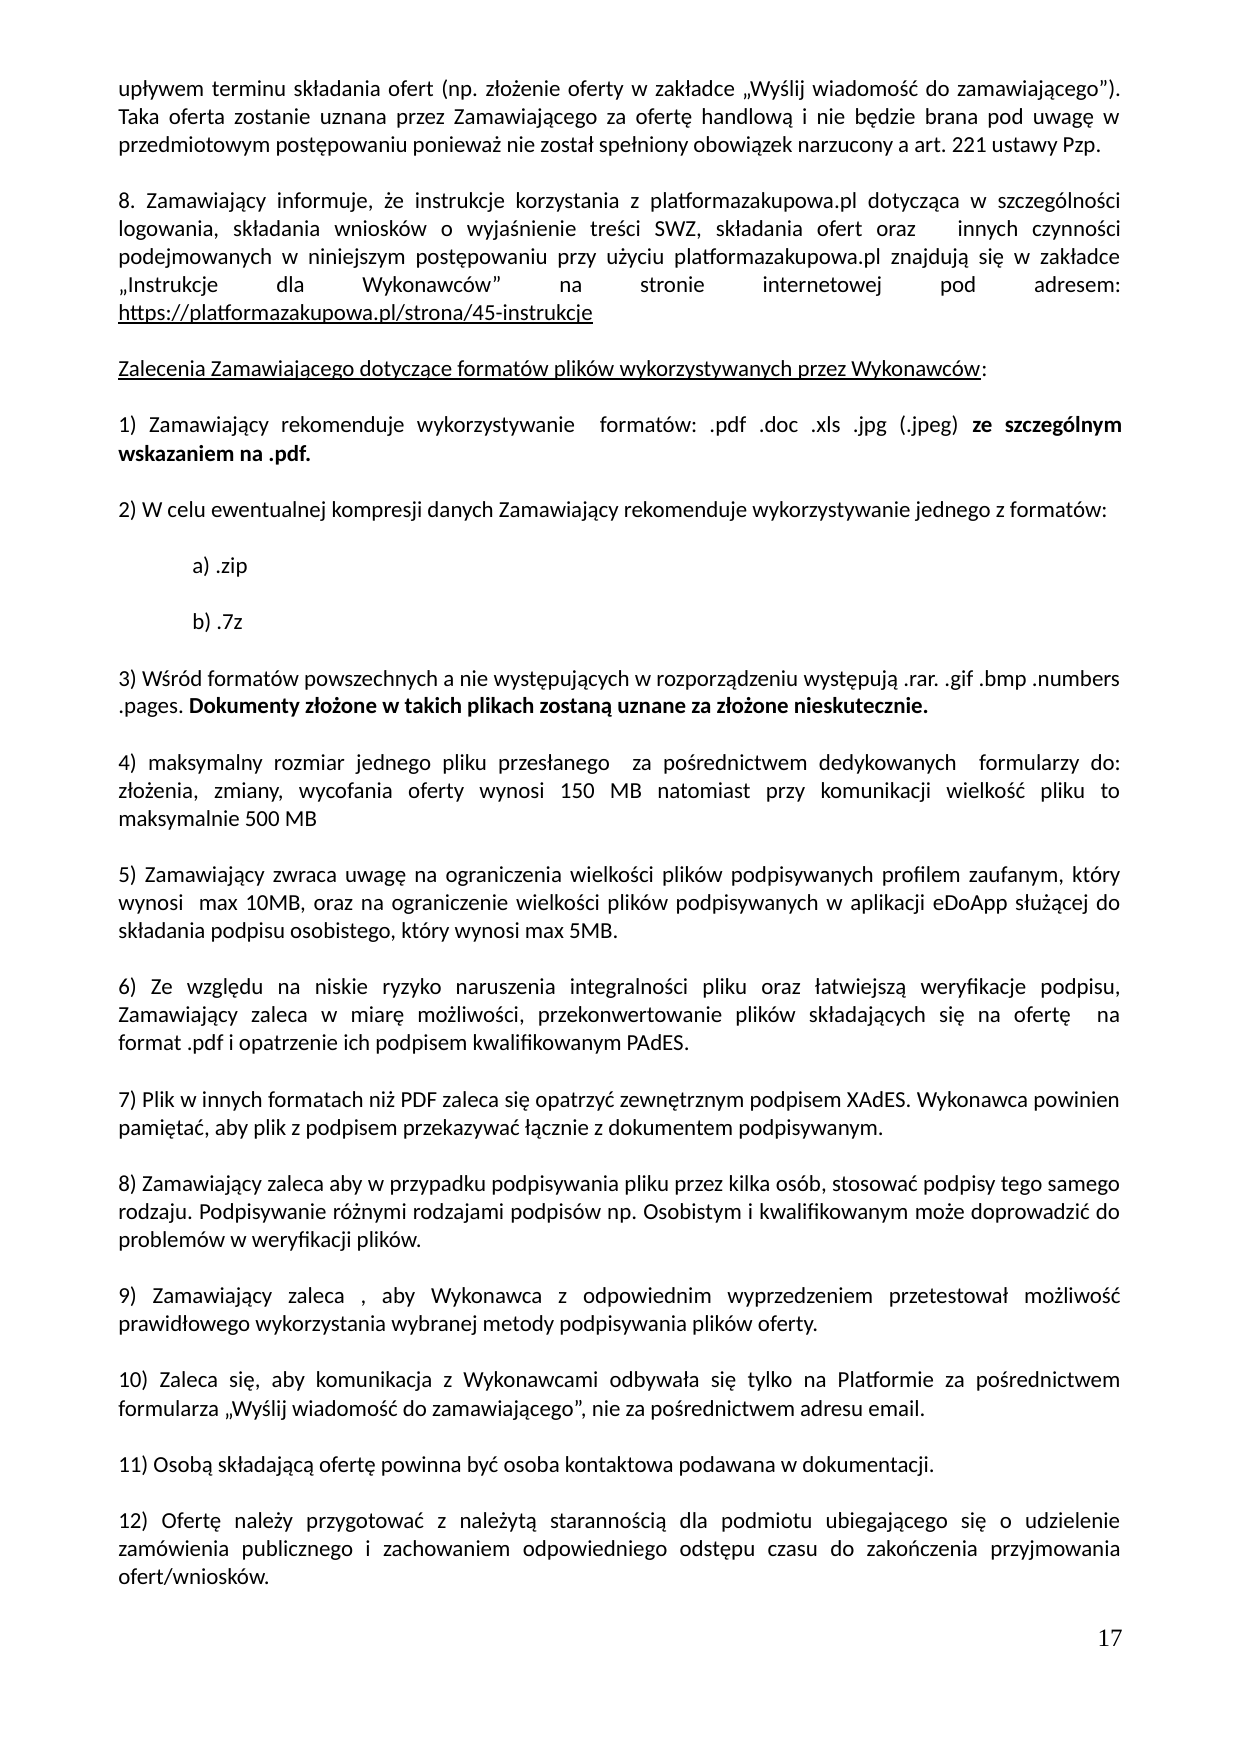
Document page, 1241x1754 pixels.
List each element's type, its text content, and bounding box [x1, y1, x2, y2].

text b) .7z [118, 607, 1122, 635]
text 7) Plik w innych formatach niż PDF zaleca się opatrzyć zewnętrznym podpisem XAdES. Wykonawca powinien pamiętać, aby plik z podpisem przekazywać łącznie z dokumentem podpisywanym. [118, 1085, 1122, 1141]
text 8. Zamawiający informuje, że instrukcje korzystania z platformazakupowa.pl dotycząca w szczególności logowania, składania wniosków o wyjaśnienie treści SWZ, składania ofert oraz innych czynności podejmowanych w niniejszym postępowaniu przy użyciu platformazakupowa.pl znajdują się w zakładce „Instrukcje dla Wykonawców” na stronie internetowej pod adresem: https://platformazakupowa.pl/strona/45-instrukcje [118, 186, 1122, 326]
text 3) Wśród formatów powszechnych a nie występujących w rozporządzeniu występują .rar. .gif .bmp .numbers .pages. Dokumenty złożone w takich plikach zostaną uznane za złożone nieskutecznie. [118, 664, 1122, 720]
text 12) Ofertę należy przygotować z należytą starannością dla podmiotu ubiegającego się o udzielenie zamówienia publicznego i zachowaniem odpowiedniego odstępu czasu do zakończenia przyjmowania ofert/wniosków. [118, 1506, 1122, 1590]
text 6) Ze względu na niskie ryzyko naruszenia integralności pliku oraz łatwiejszą weryfikacje podpisu, Zamawiający zaleca w miarę możliwości, przekonwertowanie plików składających się na ofertę na format .pdf i opatrzenie ich podpisem kwalifikowanym PAdES. [118, 972, 1122, 1057]
text 5) Zamawiający zwraca uwagę na ograniczenia wielkości plików podpisywanych profilem zaufanym, który wynosi max 10MB, oraz na ograniczenie wielkości plików podpisywanych w aplikacji eDoApp służącej do składania podpisu osobistego, który wynosi max 5MB. [118, 860, 1122, 944]
text Zalecenia Zamawiającego dotyczące formatów plików wykorzystywanych przez Wykonawców: [118, 354, 1122, 382]
text 9) Zamawiający zaleca , aby Wykonawca z odpowiednim wyprzedzeniem przetestował możliwość prawidłowego wykorzystania wybranej metody podpisywania plików oferty. [118, 1281, 1122, 1337]
text 8) Zamawiający zaleca aby w przypadku podpisywania pliku przez kilka osób, stosować podpisy tego samego rodzaju. Podpisywanie różnymi rodzajami podpisów np. Osobistym i kwalifikowanym może doprowadzić do problemów w weryfikacji plików. [118, 1169, 1122, 1253]
text 1) Zamawiający rekomenduje wykorzystywanie formatów: .pdf .doc .xls .jpg (.jpeg) ze szczególnym wskazaniem na .pdf. [118, 411, 1122, 467]
text upływem terminu składania ofert (np. złożenie oferty w zakładce „Wyślij wiadomość do zamawiającego”). Taka oferta zostanie uznana przez Zamawiającego za ofertę handlową i nie będzie brana pod uwagę w przedmiotowym postępowaniu ponieważ nie został spełniony obowiązek narzucony a art. 221 ustawy Pzp. [118, 74, 1122, 158]
text 2) W celu ewentualnej kompresji danych Zamawiający rekomenduje wykorzystywanie jednego z formatów: [118, 495, 1122, 523]
text 11) Osobą składającą ofertę powinna być osoba kontaktowa podawana w dokumentacji. [118, 1450, 1122, 1478]
text 4) maksymalny rozmiar jednego pliku przesłanego za pośrednictwem dedykowanych formularzy do: złożenia, zmiany, wycofania oferty wynosi 150 MB natomiast przy komunikacji wielkość pliku to maksymalnie 500 MB [118, 748, 1122, 832]
text a) .zip [118, 551, 1122, 579]
text 10) Zaleca się, aby komunikacja z Wykonawcami odbywała się tylko na Platformie za pośrednictwem formularza „Wyślij wiadomość do zamawiającego”, nie za pośrednictwem adresu email. [118, 1366, 1122, 1422]
